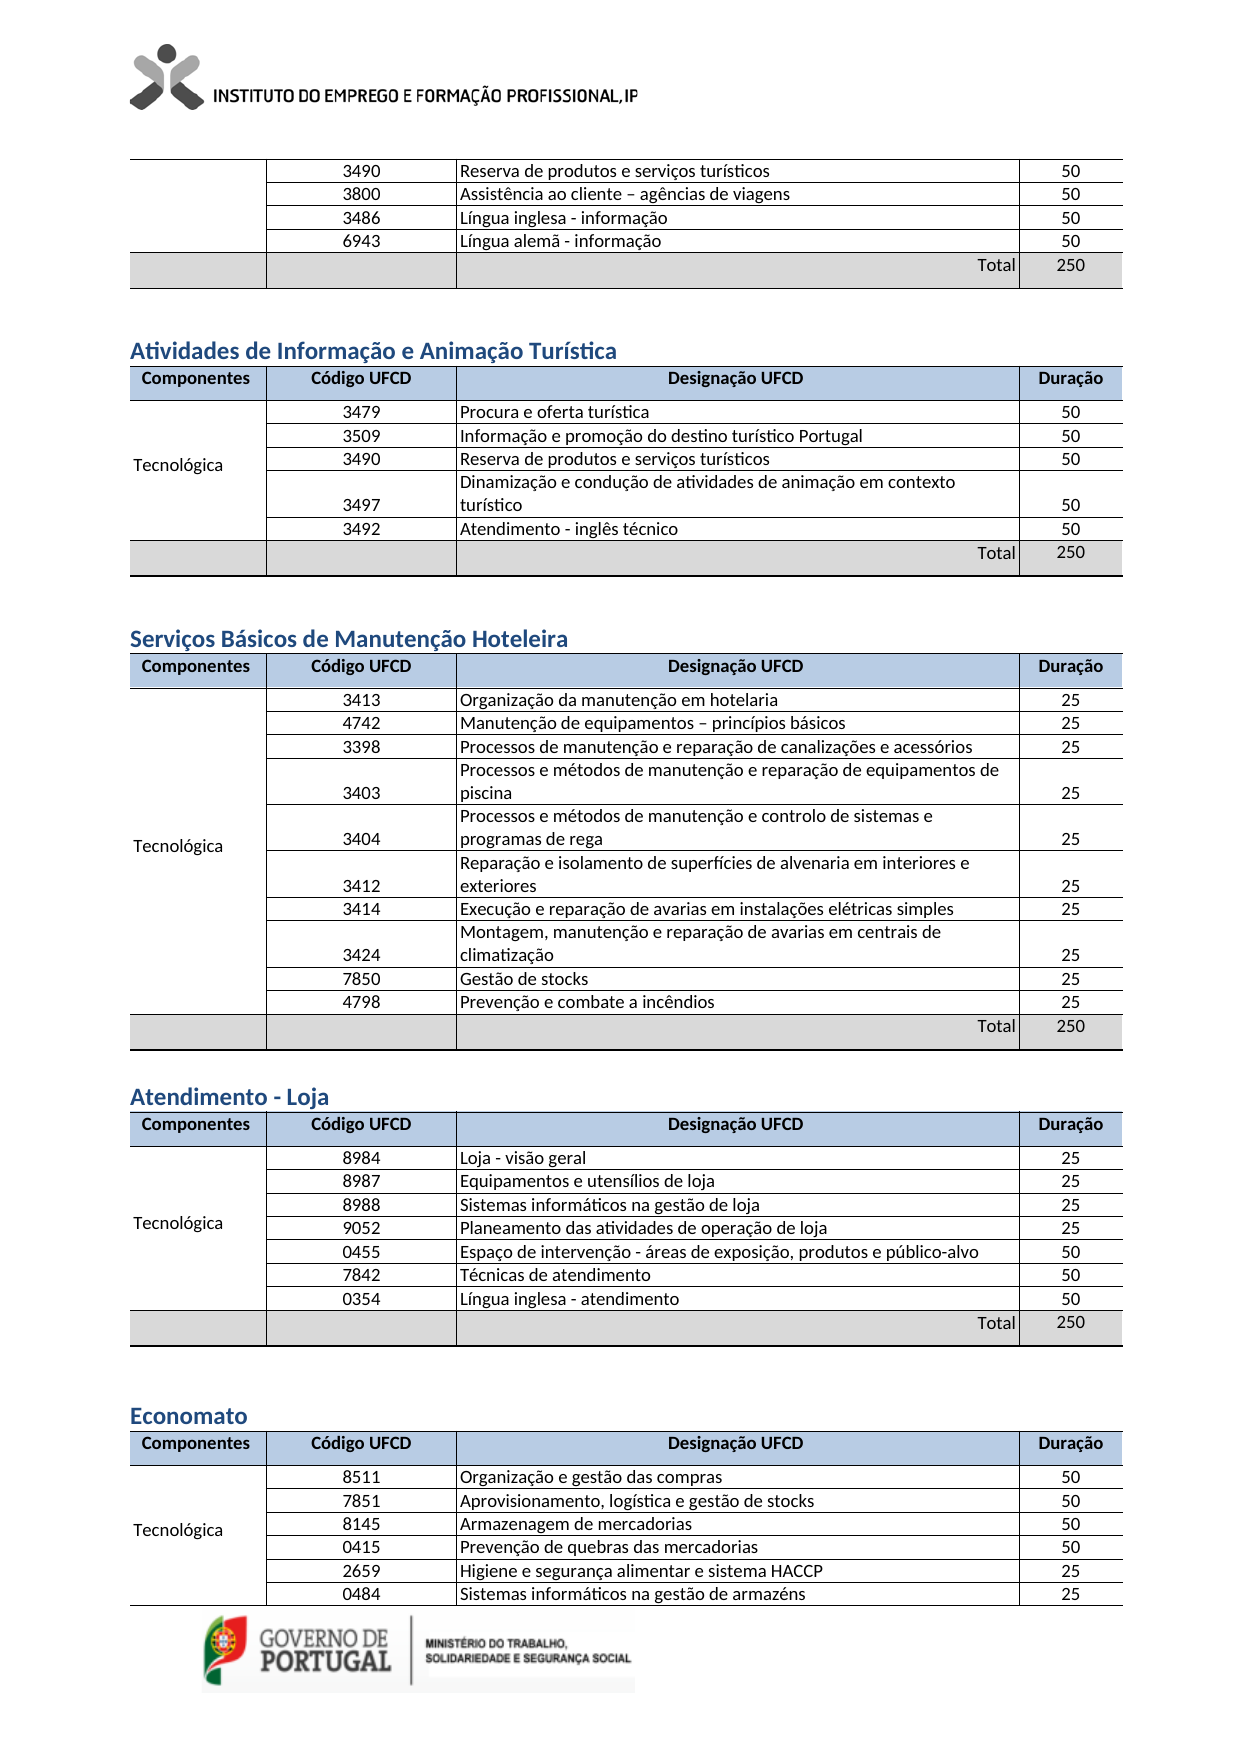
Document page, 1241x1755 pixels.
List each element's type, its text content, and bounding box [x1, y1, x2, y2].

table_cell 250 [1020, 541, 1122, 575]
table_header Componentes [130, 654, 266, 687]
table_cell 250 [1020, 1311, 1122, 1345]
table_cell 3404 [267, 805, 456, 850]
text Serviços Básicos de Manutenção Hoteleira [130, 623, 1110, 653]
table_cell Atendimento - inglês técnico [457, 518, 1019, 540]
table_header Designação UFCD [457, 1432, 1019, 1465]
table_cell 3492 [267, 518, 456, 540]
table_cell Dinamização e condução de atividades de animação em contexto turístico [457, 471, 1019, 516]
table_cell Aprovisionamento, logística e gestão de stocks [457, 1489, 1019, 1512]
table_cell Total [457, 253, 1019, 288]
table_cell 8984 [267, 1147, 456, 1169]
table_cell 25 [1020, 851, 1122, 897]
text Atendimento - Loja [130, 1081, 1110, 1111]
table_cell Reserva de produtos e serviços turísticos [457, 448, 1019, 470]
table_cell Reserva de produtos e serviços turísticos [457, 160, 1019, 182]
table_cell 50 [1020, 1287, 1122, 1310]
table_cell 7851 [267, 1489, 456, 1512]
table_cell Reparação e isolamento de superfícies de alvenaria em interiores e exteriores [457, 851, 1019, 897]
table_header Designação UFCD [457, 1113, 1019, 1146]
table_cell 25 [1020, 689, 1122, 711]
table_cell 3403 [267, 759, 456, 804]
table_header Designação UFCD [457, 367, 1019, 400]
table_cell 3414 [267, 898, 456, 920]
table_header Designação UFCD [457, 654, 1019, 687]
table_cell Processos de manutenção e reparação de canalizações e acessórios [457, 735, 1019, 758]
table_cell 50 [1020, 1240, 1122, 1263]
table_cell Língua alemã - informação [457, 230, 1019, 252]
table_cell Organização e gestão das compras [457, 1466, 1019, 1488]
table_header Código UFCD [267, 1432, 456, 1465]
table_cell 25 [1020, 735, 1122, 758]
table_cell 0415 [267, 1536, 456, 1558]
table_cell [267, 1311, 456, 1345]
table_cell [267, 1015, 456, 1049]
table_cell 50 [1020, 1513, 1122, 1535]
table_header Componentes [130, 1113, 266, 1146]
table_cell Tecnológica [130, 401, 266, 540]
table_cell Equipamentos e utensílios de loja [457, 1170, 1019, 1192]
table_cell Total [457, 1311, 1019, 1345]
table_cell 3800 [267, 183, 456, 205]
table_cell 50 [1020, 471, 1122, 516]
table_cell Processos e métodos de manutenção e reparação de equipamentos de piscina [457, 759, 1019, 804]
table_cell Sistemas informáticos na gestão de armazéns [457, 1583, 1019, 1605]
table_cell 50 [1020, 448, 1122, 470]
table_header Código UFCD [267, 1113, 456, 1146]
table_cell 25 [1020, 1194, 1122, 1216]
table_cell 3509 [267, 424, 456, 447]
table_cell 50 [1020, 1536, 1122, 1558]
table_cell 50 [1020, 1264, 1122, 1286]
table_cell 250 [1020, 253, 1122, 288]
table_cell 25 [1020, 991, 1122, 1013]
table_header Duração [1020, 1432, 1122, 1465]
table_cell 3398 [267, 735, 456, 758]
table_cell [130, 1311, 266, 1345]
table_cell Tecnológica [130, 689, 266, 1013]
table_cell Processos e métodos de manutenção e controlo de sistemas e programas de rega [457, 805, 1019, 850]
table_cell 50 [1020, 1466, 1122, 1488]
table_cell Prevenção de quebras das mercadorias [457, 1536, 1019, 1558]
table_header Componentes [130, 1432, 266, 1465]
text Atividades de Informação e Animação Turística [130, 335, 1110, 366]
table_cell 3479 [267, 401, 456, 423]
table_cell Organização da manutenção em hotelaria [457, 689, 1019, 711]
table_cell Procura e oferta turística [457, 401, 1019, 423]
table_cell [130, 541, 266, 575]
table_cell Tecnológica [130, 1466, 266, 1605]
table_cell 25 [1020, 1560, 1122, 1582]
table_cell 4798 [267, 991, 456, 1013]
table_cell 7842 [267, 1264, 456, 1286]
table_cell 25 [1020, 712, 1122, 734]
table_header Código UFCD [267, 367, 456, 400]
table_header Duração [1020, 1113, 1122, 1146]
table_cell 50 [1020, 1489, 1122, 1512]
table_cell 50 [1020, 424, 1122, 447]
table_cell Planeamento das atividades de operação de loja [457, 1217, 1019, 1239]
table_cell Técnicas de atendimento [457, 1264, 1019, 1286]
table_cell Espaço de intervenção - áreas de exposição, produtos e público-alvo [457, 1240, 1019, 1263]
table_cell 8988 [267, 1194, 456, 1216]
table_cell Tecnológica [130, 1147, 266, 1310]
table_cell 3412 [267, 851, 456, 897]
table_cell [130, 1015, 266, 1049]
table_header Código UFCD [267, 654, 456, 687]
table_cell Execução e reparação de avarias em instalações elétricas simples [457, 898, 1019, 920]
text Economato [130, 1400, 1110, 1431]
table_cell 3424 [267, 921, 456, 967]
table_cell Língua inglesa - atendimento [457, 1287, 1019, 1310]
table_cell 3486 [267, 206, 456, 229]
table_cell 25 [1020, 968, 1122, 990]
table_cell [267, 253, 456, 288]
table_cell 3497 [267, 471, 456, 516]
table_cell 2659 [267, 1560, 456, 1582]
table_cell Total [457, 541, 1019, 575]
table_cell [130, 160, 266, 252]
table_cell Língua inglesa - informação [457, 206, 1019, 229]
table_cell Informação e promoção do destino turístico Portugal [457, 424, 1019, 447]
table_cell 8987 [267, 1170, 456, 1192]
table_cell 25 [1020, 898, 1122, 920]
table_cell 250 [1020, 1015, 1122, 1049]
table_cell 3413 [267, 689, 456, 711]
table_cell 25 [1020, 1147, 1122, 1169]
table_cell Gestão de stocks [457, 968, 1019, 990]
table_cell 7850 [267, 968, 456, 990]
table_cell 25 [1020, 1170, 1122, 1192]
table_header Componentes [130, 367, 266, 400]
table_cell 0455 [267, 1240, 456, 1263]
table_cell Total [457, 1015, 1019, 1049]
table_cell [130, 253, 266, 288]
table_cell 50 [1020, 518, 1122, 540]
table_cell 25 [1020, 1217, 1122, 1239]
table_cell 0354 [267, 1287, 456, 1310]
table_cell Sistemas informáticos na gestão de loja [457, 1194, 1019, 1216]
table_header Duração [1020, 654, 1122, 687]
table_cell Montagem, manutenção e reparação de avarias em centrais de climatização [457, 921, 1019, 967]
table_cell [267, 541, 456, 575]
table_cell 3490 [267, 160, 456, 182]
table_cell Higiene e segurança alimentar e sistema HACCP [457, 1560, 1019, 1582]
table_cell 25 [1020, 921, 1122, 967]
table_cell 50 [1020, 401, 1122, 423]
table_cell Armazenagem de mercadorias [457, 1513, 1019, 1535]
table_cell 25 [1020, 759, 1122, 804]
table_cell 8511 [267, 1466, 456, 1488]
table_cell Manutenção de equipamentos – princípios básicos [457, 712, 1019, 734]
table_cell 9052 [267, 1217, 456, 1239]
table_cell Prevenção e combate a incêndios [457, 991, 1019, 1013]
table_cell 3490 [267, 448, 456, 470]
table_cell 50 [1020, 230, 1122, 252]
table_header Duração [1020, 367, 1122, 400]
table_cell Assistência ao cliente – agências de viagens [457, 183, 1019, 205]
table_cell Loja - visão geral [457, 1147, 1019, 1169]
table_cell 50 [1020, 160, 1122, 182]
table_cell 25 [1020, 1583, 1122, 1605]
table_cell 50 [1020, 183, 1122, 205]
table_cell 8145 [267, 1513, 456, 1535]
table_cell 25 [1020, 805, 1122, 850]
table_cell 4742 [267, 712, 456, 734]
table_cell 50 [1020, 206, 1122, 229]
table_cell 6943 [267, 230, 456, 252]
table_cell 0484 [267, 1583, 456, 1605]
